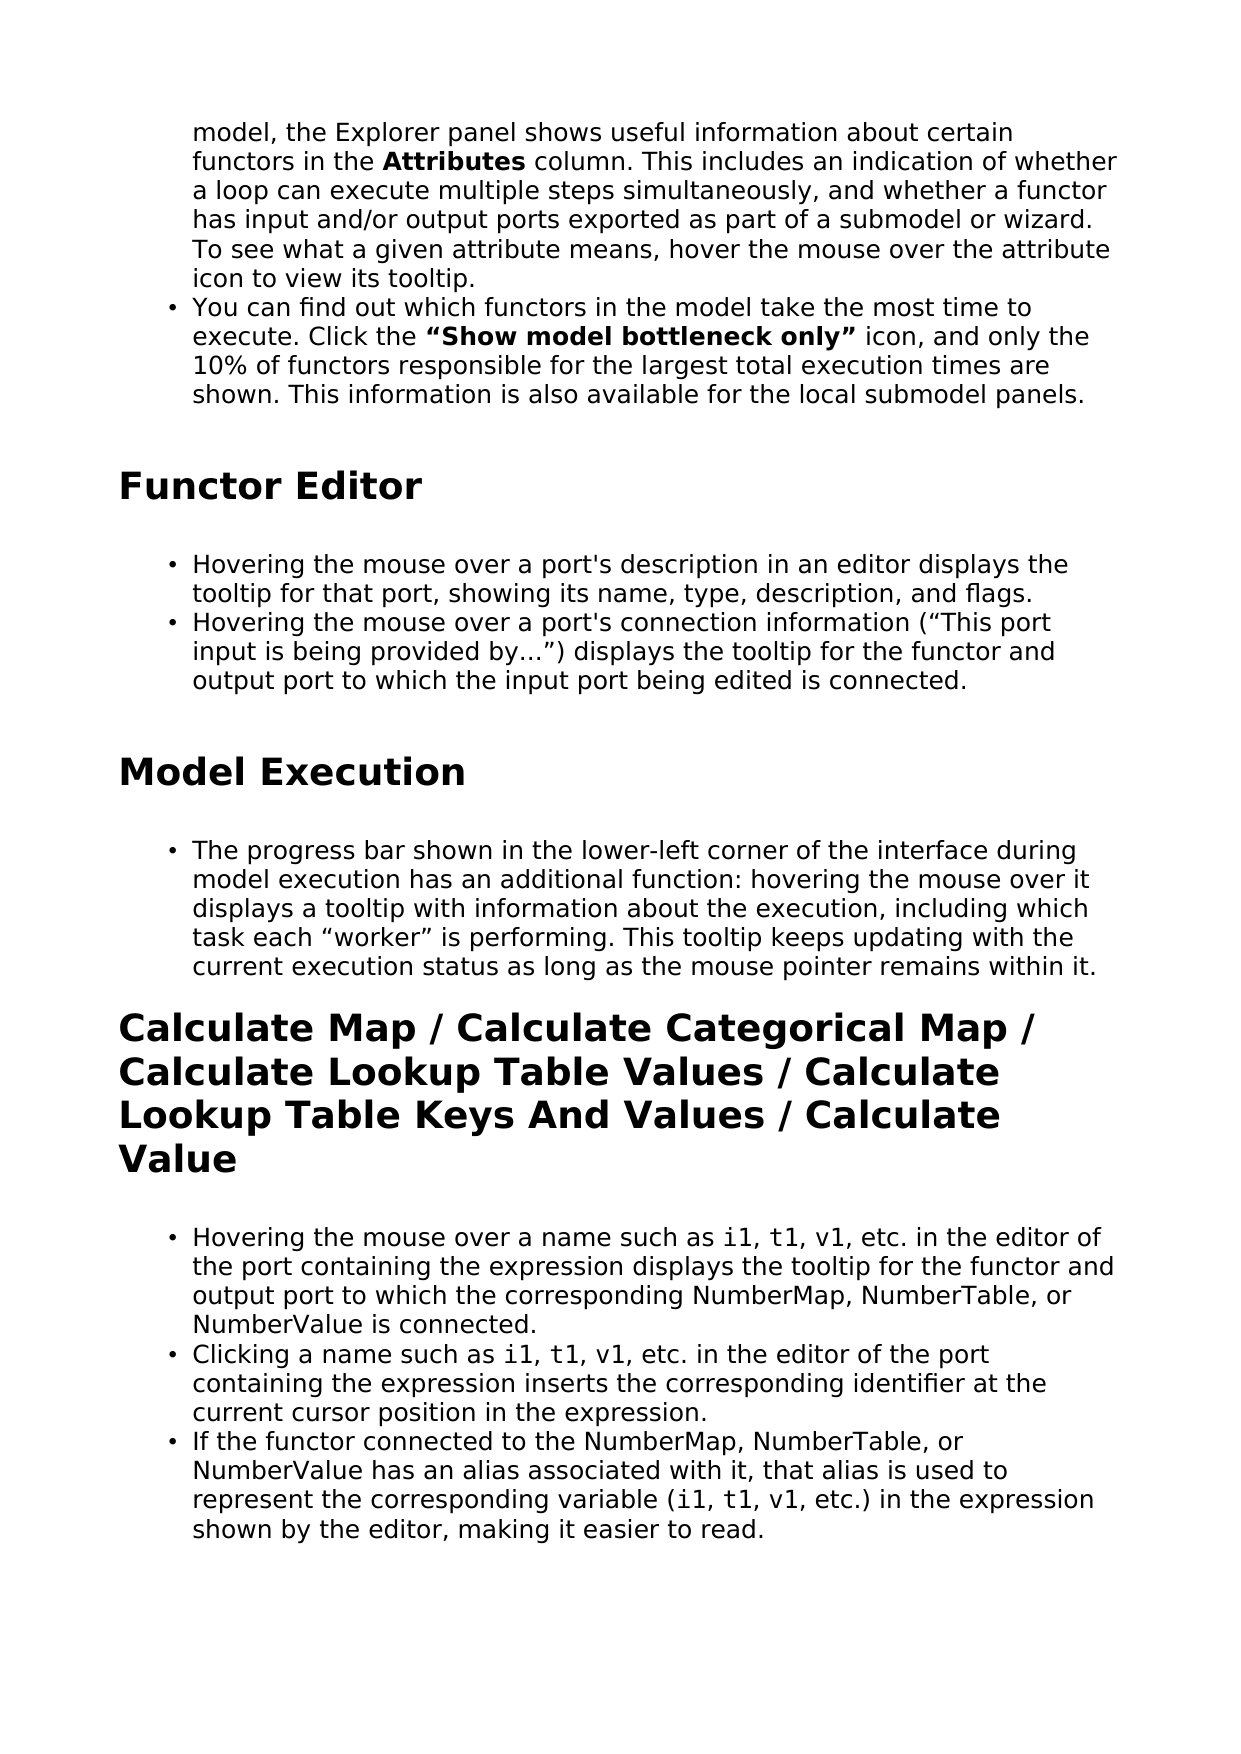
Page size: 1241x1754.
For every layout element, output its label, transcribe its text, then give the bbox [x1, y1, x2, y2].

list You can find out which functors in the model take the most time to execute. Click the “Show model bottleneck only” icon, and only the 10% of functors responsible for the largest total execution times are shown. This information is also available for the local submodel panels. [177, 293, 1122, 410]
subtitle Model Execution [118, 750, 1122, 794]
list If the functor connected to the NumberMap, NumberTable, or NumberValue has an alias associated with it, that alias is used to represent the corresponding variable (i1, t1, v1, etc.) in the expression shown by the editor, making it easier to read. [177, 1427, 1122, 1544]
list Clicking a name such as i1, t1, v1, etc. in the editor of the port containing the expression inserts the corresponding identifier at the current cursor position in the expression. [177, 1340, 1122, 1427]
subtitle Calculate Map / Calculate Categorical Map / Calculate Lookup Table Values / Calculate Lookup Table Keys And Values / Calculate Value [118, 1007, 1122, 1181]
list Hovering the mouse over a port's connection information (“This port input is being provided by...”) displays the tooltip for the functor and output port to which the input port being edited is connected. [177, 608, 1122, 696]
list The progress bar shown in the lower-left corner of the interface during model execution has an additional function: hovering the mouse over it displays a tooltip with information about the execution, including which task each “worker” is performing. This tooltip keeps updating with the current execution status as long as the mouse pointer remains within it. [177, 836, 1122, 982]
list Hovering the mouse over a name such as i1, t1, v1, etc. in the editor of the port containing the expression displays the tooltip for the functor and output port to which the corresponding NumberMap, NumberTable, or NumberValue is connected. [177, 1223, 1122, 1340]
list model, the Explorer panel shows useful information about certain functors in the Attributes column. This includes an indication of whether a loop can execute multiple steps simultaneously, and whether a functor has input and/or output ports exported as part of a submodel or wizard. To see what a given attribute means, hover the mouse over the attribute icon to view its tooltip. [177, 118, 1122, 293]
list Hovering the mouse over a port's description in an editor displays the tooltip for that port, showing its name, type, description, and flags. [177, 550, 1122, 608]
subtitle Functor Editor [118, 464, 1122, 508]
